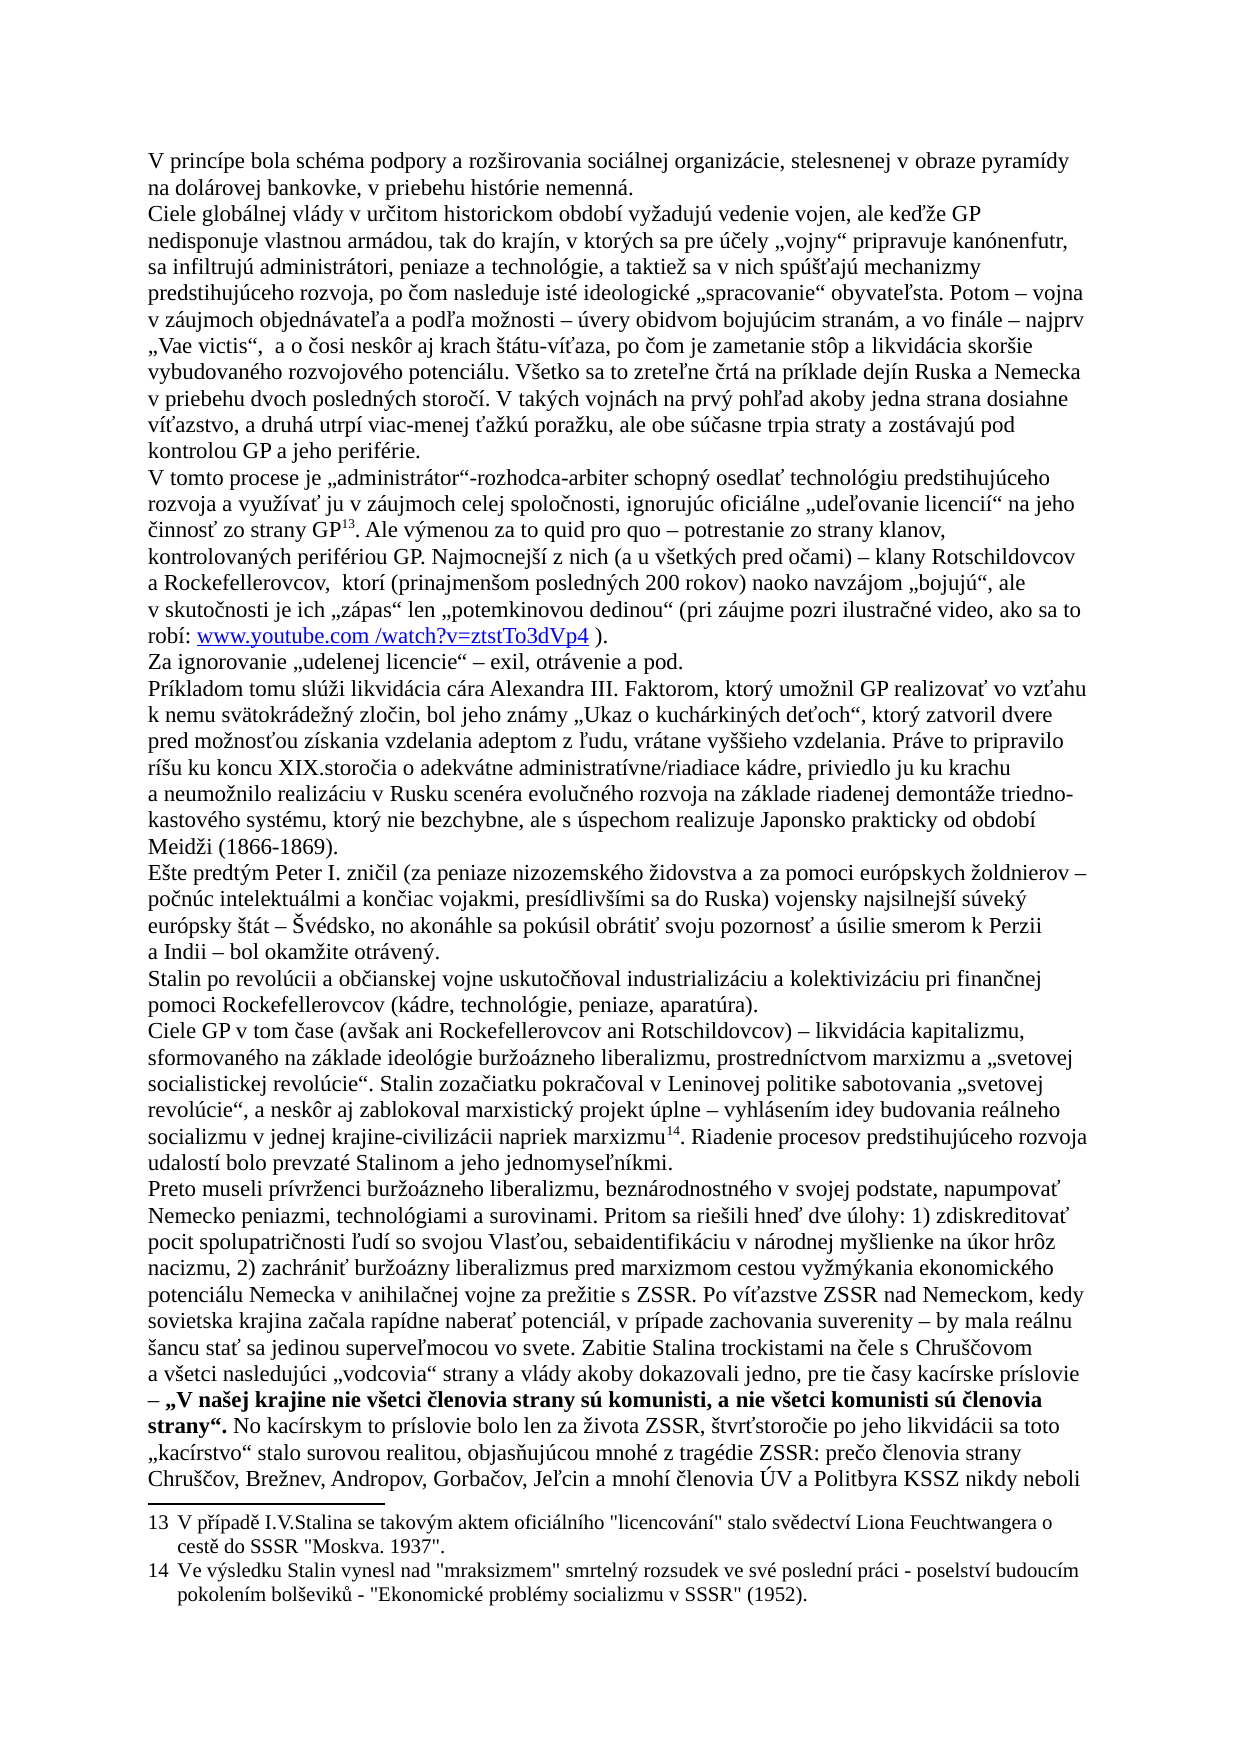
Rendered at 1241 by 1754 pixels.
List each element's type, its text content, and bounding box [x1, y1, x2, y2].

text Ve výsledku Stalin vynesl nad "mraksizmem" smrtelný rozsudek ve své poslední práci - poselství budoucím pokolením bolševiků - "Ekonomické problémy socializmu v SSSR" (1952). [148, 1558, 1093, 1606]
text Stalin po revolúcii a občianskej vojne uskutočňoval industrializáciu a kolektivizáciu pri finančnej pomoci Rockefellerovcov (kádre, technológie, peniaze, aparatúra). [148, 964, 1093, 1017]
text Príkladom tomu slúži likvidácia cára Alexandra III. Faktorom, ktorý umožnil GP realizovať vo vzťahu k nemu svätokrádežný zločin, bol jeho známy „Ukaz o kuchárkiných deťoch“, ktorý zatvoril dvere pred možnosťou získania vzdelania adeptom z ľudu, vrátane vyššieho vzdelania. Práve to pripravilo ríšu ku koncu XIX.storočia o adekvátne administratívne/riadiace kádre, priviedlo ju ku krachu a neumožnilo realizáciu v Rusku scenéra evolučného rozvoja na základe riadenej demontáže triedno-kastového systému, ktorý nie bezchybne, ale s úspechom realizuje Japonsko prakticky od období Meidži (1866-1869). Ešte predtým Peter I. zničil (za peniaze nizozemského židovstva a za pomoci európskych žoldnierov – počnúc intelektuálmi a končiac vojakmi, presídlivšími sa do Ruska) vojensky najsilnejší súveký európsky štát – Švédsko, no akonáhle sa pokúsil obrátiť svoju pozornosť a úsilie smerom k Perzii a Indii – bol okamžite otrávený. [148, 675, 1093, 964]
text V případě I.V.Stalina se takovým aktem oficiálního "licencování" stalo svědectví Liona Feuchtwangera o cestě do SSSR "Moskva. 1937". [148, 1510, 1093, 1558]
text Ciele GP v tom čase (avšak ani Rockefellerovcov ani Rotschildovcov) – likvidácia kapitalizmu, sformovaného na základe ideológie buržoázneho liberalizmu, prostredníctvom marxizmu a „svetovej socialistickej revolúcie“. Stalin zozačiatku pokračoval v Leninovej politike sabotovania „svetovej revolúcie“, a neskôr aj zablokoval marxistický projekt úplne – vyhlásením idey budovania reálneho socializmu v jednej krajine-civilizácii napriek marxizmu. Riadenie procesov predstihujúceho rozvoja udalostí bolo prevzaté Stalinom a jeho jednomyseľníkmi. [148, 1017, 1093, 1175]
text Preto museli prívrženci buržoázneho liberalizmu, beznárodnostného v svojej podstate, napumpovať Nemecko peniazmi, technológiami a surovinami. Pritom sa riešili hneď dve úlohy: 1) zdiskreditovať pocit spolupatričnosti ľudí so svojou Vlasťou, sebaidentifikáciu v národnej myšlienke na úkor hrôz nacizmu, 2) zachrániť buržoázny liberalizmus pred marxizmom cestou vyžmýkania ekonomického potenciálu Nemecka v anihilačnej vojne za prežitie s ZSSR. Po víťazstve ZSSR nad Nemeckom, kedy sovietska krajina začala rapídne naberať potenciál, v prípade zachovania suverenity – by mala reálnu šancu stať sa jedinou superveľmocou vo svete. Zabitie Stalina trockistami na čele s Chruščovom a všetci nasledujúci „vodcovia“ strany a vlády akoby dokazovali jedno, pre tie časy kacírske príslovie – „V našej krajine nie všetci členovia strany sú komunisti, a nie všetci komunisti sú členovia strany“. No kacírskym to príslovie bolo len za života ZSSR, štvrťstoročie po jeho likvidácii sa toto „kacírstvo“ stalo surovou realitou, objasňujúcou mnohé z tragédie ZSSR: prečo členovia strany Chruščov, Brežnev, Andropov, Gorbačov, Jeľcin a mnohí členovia ÚV a Politbyra KSSZ nikdy neboli [148, 1175, 1093, 1492]
text Ciele globálnej vlády v určitom historickom období vyžadujú vedenie vojen, ale keďže GP nedisponuje vlastnou armádou, tak do krajín, v ktorých sa pre účely „vojny“ pripravuje kanónenfutr, sa infiltrujú administrátori, peniaze a technológie, a taktiež sa v nich spúšťajú mechanizmy predstihujúceho rozvoja, po čom nasleduje isté ideologické „spracovanie“ obyvateľsta. Potom – vojna v záujmoch objednávateľa a podľa možnosti – úvery obidvom bojujúcim stranám, a vo finále – najprv „Vae victis“, a o čosi neskôr aj krach štátu-víťaza, po čom je zametanie stôp a likvidácia skoršie vybudovaného rozvojového potenciálu. Všetko sa to zreteľne črtá na príklade dejín Ruska a Nemecka v priebehu dvoch posledných storočí. V takých vojnách na prvý pohľad akoby jedna strana dosiahne víťazstvo, a druhá utrpí viac-menej ťažkú poražku, ale obe súčasne trpia straty a zostávajú pod kontrolou GP a jeho periférie. [148, 200, 1093, 464]
text V tomto procese je „administrátor“-rozhodca-arbiter schopný osedlať technológiu predstihujúceho rozvoja a využívať ju v záujmoch celej spoločnosti, ignorujúc oficiálne „udeľovanie licencií“ na jeho činnosť zo strany GP. Ale výmenou za to quid pro quo – potrestanie zo strany klanov, kontrolovaných perifériou GP. Najmocnejší z nich (a u všetkých pred očami) – klany Rotschildovcov a Rockefellerovcov, ktorí (prinajmenšom posledných 200 rokov) naoko navzájom „bojujú“, ale v skutočnosti je ich „zápas“ len „potemkinovou dedinou“ (pri záujme pozri ilustračné video, ako sa to robí: www.youtube.com /watch?v=ztstTo3dVp4 ). [148, 464, 1093, 648]
text Za ignorovanie „udelenej licencie“ – exil, otrávenie a pod. [148, 648, 1093, 675]
text V princípe bola schéma podpory a rozširovania sociálnej organizácie, stelesnenej v obraze pyramídy na dolárovej bankovke, v priebehu histórie nemenná. [148, 148, 1093, 200]
